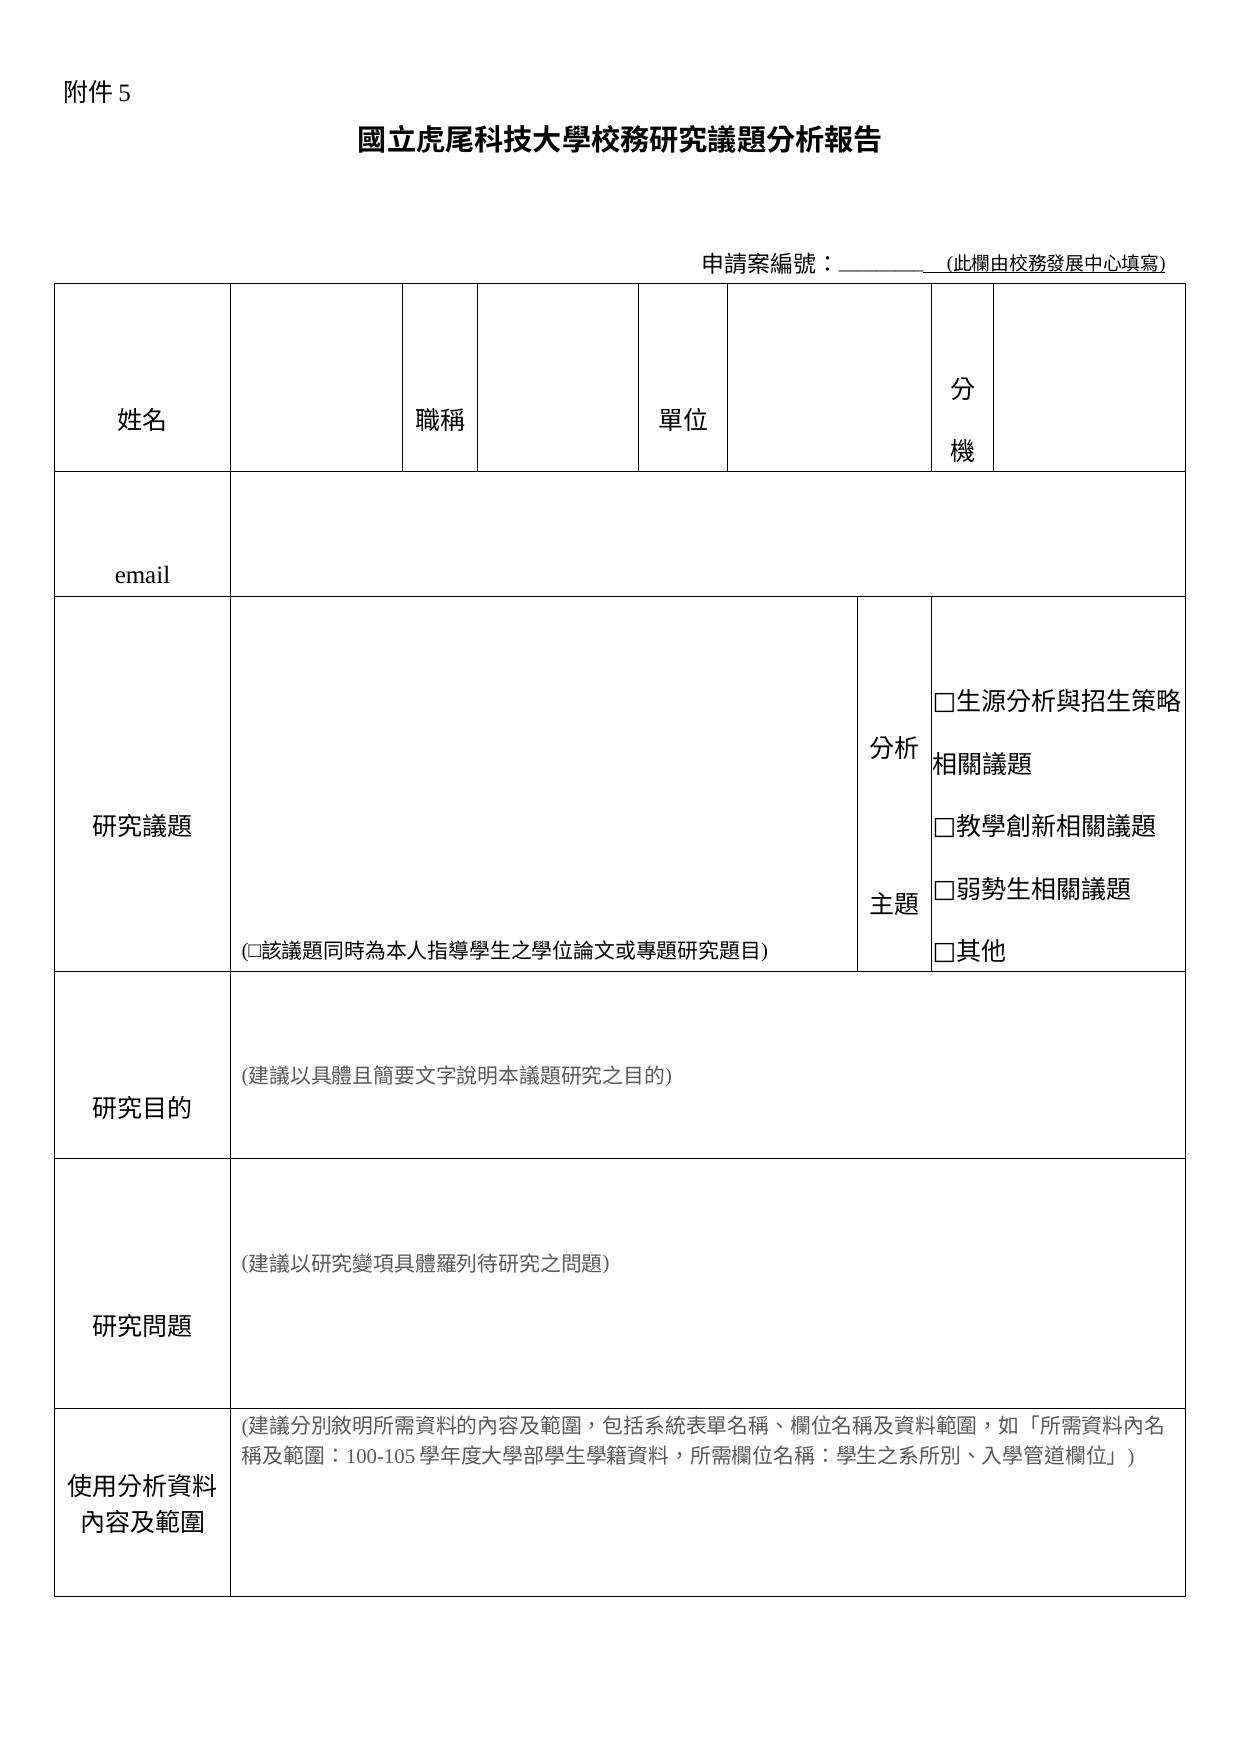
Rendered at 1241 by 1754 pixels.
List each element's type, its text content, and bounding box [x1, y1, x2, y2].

table_header 分機 [932, 284, 993, 471]
table_header 單位 [639, 284, 727, 471]
table_header 職稱 [403, 284, 477, 471]
table_cell (建議分別敘明所需資料的內容及範圍，包括系統表單名稱、欄位名稱及資料範圍，如「所需資料內名稱及範圍：100-105學年度大學部學生學籍資料，所需欄位名稱：學生之系所別、入學管道欄位」) [231, 1409, 1185, 1596]
table_header [231, 284, 402, 471]
table_cell 研究目的 [55, 972, 230, 1158]
table_header [728, 284, 931, 471]
table_cell 研究問題 [55, 1159, 230, 1408]
table_header [994, 284, 1185, 471]
text 申請案編號：_________ (此欄由校務發展中心填寫) [75, 221, 1165, 283]
table_cell (□該議題同時為本人指導學生之學位論文或專題研究題目) [231, 597, 857, 971]
table_cell (建議以研究變項具體羅列待研究之問題) [231, 1159, 1185, 1408]
table_cell □生源分析與招生策略相關議題 □教學創新相關議題 □弱勢生相關議題 □其他 [932, 597, 1185, 971]
table_header 姓名 [55, 284, 230, 471]
table_cell email [55, 472, 230, 596]
table_cell 研究議題 [55, 597, 230, 971]
text 國立虎尾科技大學校務研究議題分析報告 [48, 65, 1165, 158]
table_header [478, 284, 638, 471]
table_cell (建議以具體且簡要文字說明本議題研究之目的) [231, 972, 1185, 1158]
table_cell 分析 主題 [858, 597, 931, 971]
text 附件5 [63, 73, 140, 103]
table_cell 使用分析資料內容及範圍 [55, 1409, 230, 1596]
table_cell [231, 472, 1185, 596]
